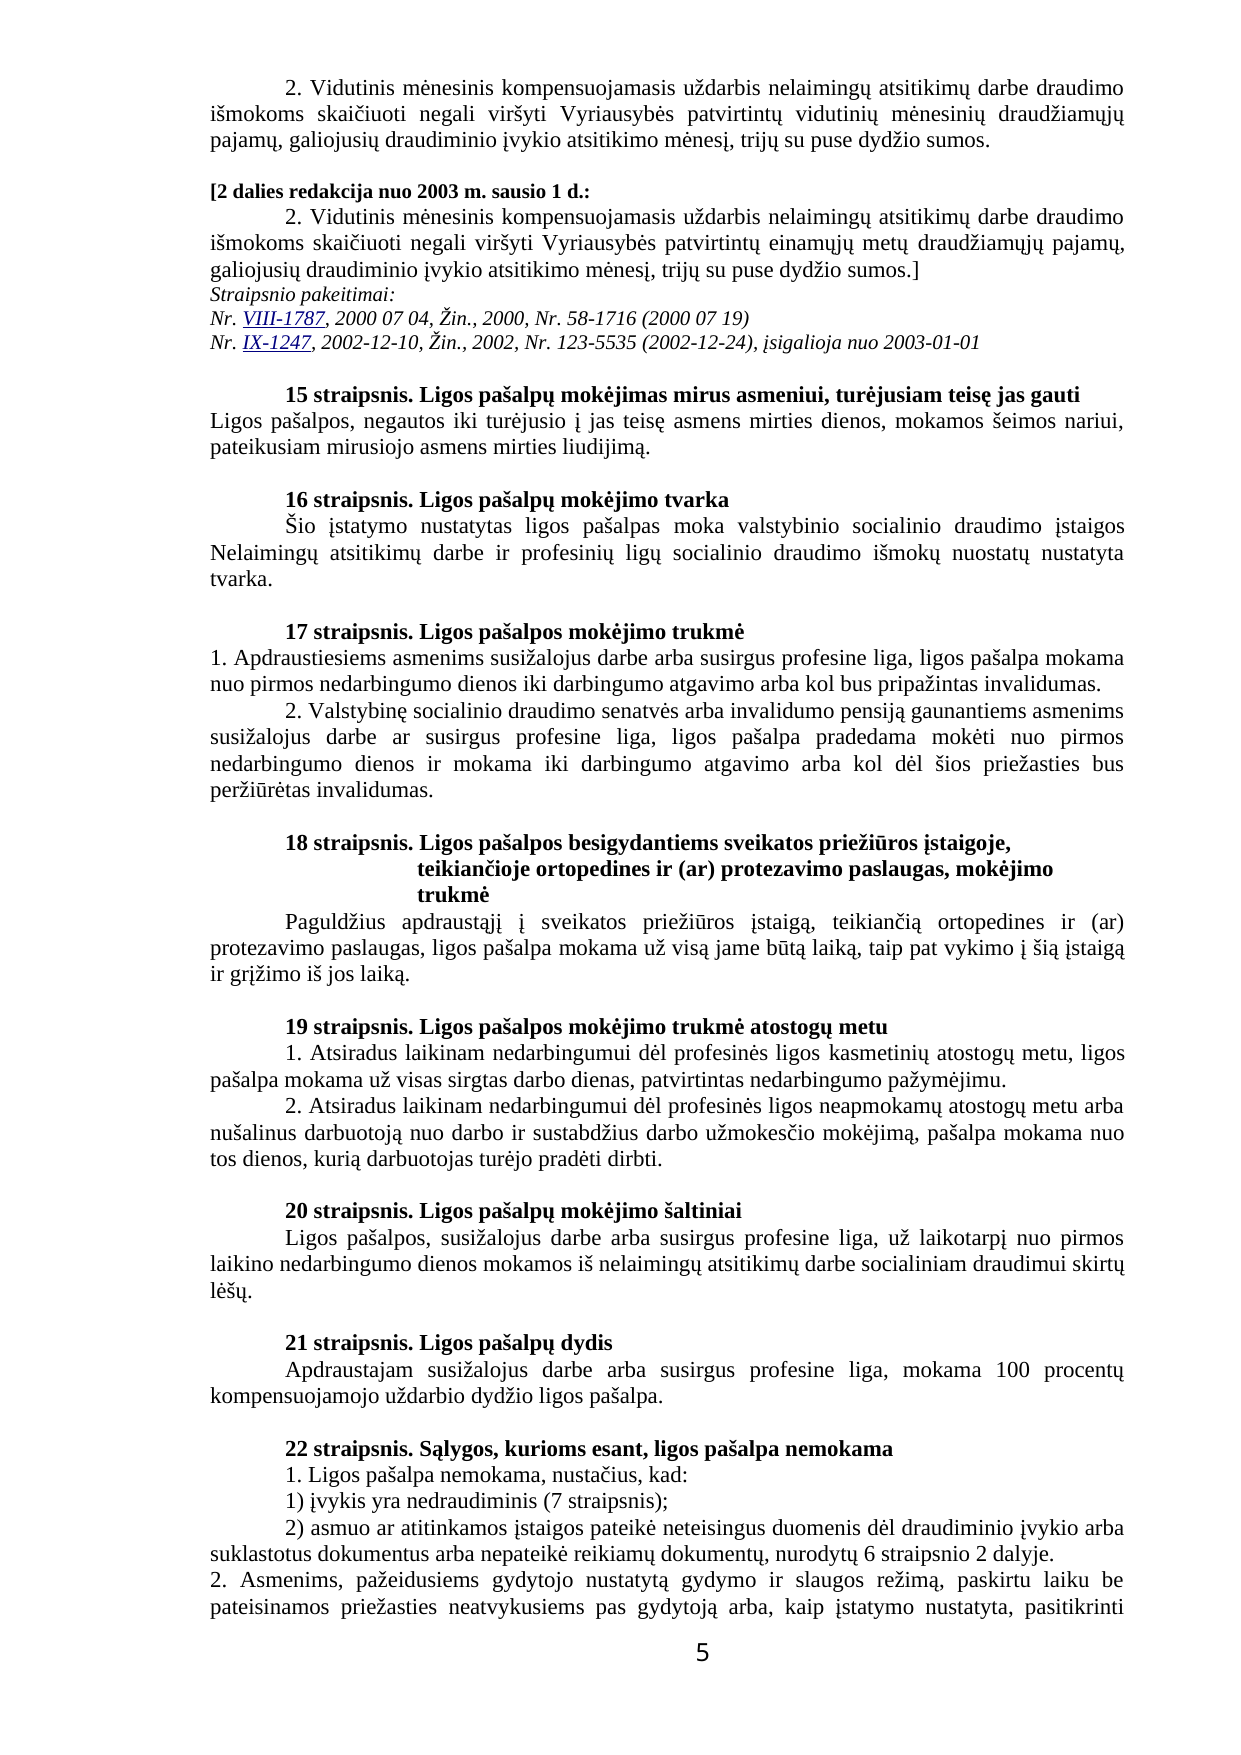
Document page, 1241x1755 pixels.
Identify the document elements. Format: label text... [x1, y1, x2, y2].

text Nr. VIII-1787, 2000 07 04, Žin., 2000, Nr. 58-1716 (2000 07 19) [210, 306, 1126, 330]
text 1. Ligos pašalpa nemokama, nustačius, kad: [210, 1461, 1126, 1487]
text 20 straipsnis. Ligos pašalpų mokėjimo šaltiniai [210, 1198, 1126, 1224]
text 2. Asmenims, pažeidusiems gydytojo nustatytą gydymo ir slaugos režimą, paskirtu laiku be pateisinamos priežasties neatvykusiems pas gydytoją arba, kaip įstatymo nustatyta, pasitikrinti [210, 1567, 1126, 1619]
text 2. Valstybinę socialinio draudimo senatvės arba invalidumo pensiją gaunantiems asmenims susižalojus darbe ar susirgus profesine liga, ligos pašalpa pradedama mokėti nuo pirmos nedarbingumo dienos ir mokama iki darbingumo atgavimo arba kol dėl šios priežasties bus peržiūrėtas invalidumas. [210, 697, 1126, 802]
text Apdraustajam susižalojus darbe arba susirgus profesine liga, mokama 100 procentų kompensuojamojo uždarbio dydžio ligos pašalpa. [210, 1356, 1126, 1408]
text 18 straipsnis. Ligos pašalpos besigydantiems sveikatos priežiūros įstaigoje, [285, 829, 1126, 855]
text 2. Vidutinis mėnesinis kompensuojamasis uždarbis nelaimingų atsitikimų darbe draudimo išmokoms skaičiuoti negali viršyti Vyriausybės patvirtintų einamųjų metų draudžiamųjų pajamų, galiojusių draudiminio įvykio atsitikimo mėnesį, trijų su puse dydžio sumos.] [210, 203, 1126, 282]
text 1. Atsiradus laikinam nedarbingumui dėl profesinės ligos kasmetinių atostogų metu, ligos pašalpa mokama už visas sirgtas darbo dienas, patvirtintas nedarbingumo pažymėjimu. [210, 1039, 1126, 1092]
text Ligos pašalpos, susižalojus darbe arba susirgus profesine liga, už laikotarpį nuo pirmos laikino nedarbingumo dienos mokamos iš nelaimingų atsitikimų darbe socialiniam draudimui skirtų lėšų. [210, 1224, 1126, 1303]
text 2) asmuo ar atitinkamos įstaigos pateikė neteisingus duomenis dėl draudiminio įvykio arba suklastotus dokumentus arba nepateikė reikiamų dokumentų, nurodytų 6 straipsnio 2 dalyje. [210, 1514, 1126, 1567]
text Straipsnio pakeitimai: [210, 282, 1126, 306]
text 19 straipsnis. Ligos pašalpos mokėjimo trukmė atostogų metu [285, 1013, 1126, 1039]
text trukmė [417, 881, 1126, 908]
text Paguldžius apdraustąjį į sveikatos priežiūros įstaigą, teikiančią ortopedines ir (ar) protezavimo paslaugas, ligos pašalpa mokama už visą jame būtą laiką, taip pat vykimo į šią įstaigą ir grįžimo iš jos laiką. [210, 908, 1126, 987]
text teikiančioje ortopedines ir (ar) protezavimo paslaugas, mokėjimo [417, 855, 1126, 881]
text 2. Atsiradus laikinam nedarbingumui dėl profesinės ligos neapmokamų atostogų metu arba nušalinus darbuotoją nuo darbo ir sustabdžius darbo užmokesčio mokėjimą, pašalpa mokama nuo tos dienos, kurią darbuotojas turėjo pradėti dirbti. [210, 1092, 1126, 1171]
text 22 straipsnis. Sąlygos, kurioms esant, ligos pašalpa nemokama [210, 1435, 1126, 1461]
text Ligos pašalpos, negautos iki turėjusio į jas teisę asmens mirties dienos, mokamos šeimos nariui, pateikusiam mirusiojo asmens mirties liudijimą. [210, 407, 1126, 460]
text 1. Apdraustiesiems asmenims susižalojus darbe arba susirgus profesine liga, ligos pašalpa mokama nuo pirmos nedarbingumo dienos iki darbingumo atgavimo arba kol bus pripažintas invalidumas. [210, 644, 1126, 697]
text 16 straipsnis. Ligos pašalpų mokėjimo tvarka [210, 486, 1126, 512]
text 15 straipsnis. Ligos pašalpų mokėjimas mirus asmeniui, turėjusiam teisę jas gauti [285, 381, 1126, 407]
text Šio įstatymo nustatytas ligos pašalpas moka valstybinio socialinio draudimo įstaigos Nelaimingų atsitikimų darbe ir profesinių ligų socialinio draudimo išmokų nuostatų nustatyta tvarka. [210, 512, 1126, 591]
text [2 dalies redakcija nuo 2003 m. sausio 1 d.: [210, 179, 1126, 203]
text 17 straipsnis. Ligos pašalpos mokėjimo trukmė [210, 618, 1126, 644]
text 1) įvykis yra nedraudiminis (7 straipsnis); [210, 1487, 1126, 1514]
text 2. Vidutinis mėnesinis kompensuojamasis uždarbis nelaimingų atsitikimų darbe draudimo išmokoms skaičiuoti negali viršyti Vyriausybės patvirtintų vidutinių mėnesinių draudžiamųjų pajamų, galiojusių draudiminio įvykio atsitikimo mėnesį, trijų su puse dydžio sumos. [210, 73, 1126, 153]
text 21 straipsnis. Ligos pašalpų dydis [210, 1329, 1126, 1356]
text Nr. IX-1247, 2002-12-10, Žin., 2002, Nr. 123-5535 (2002-12-24), įsigalioja nuo 2003-01-01 [210, 330, 1126, 354]
